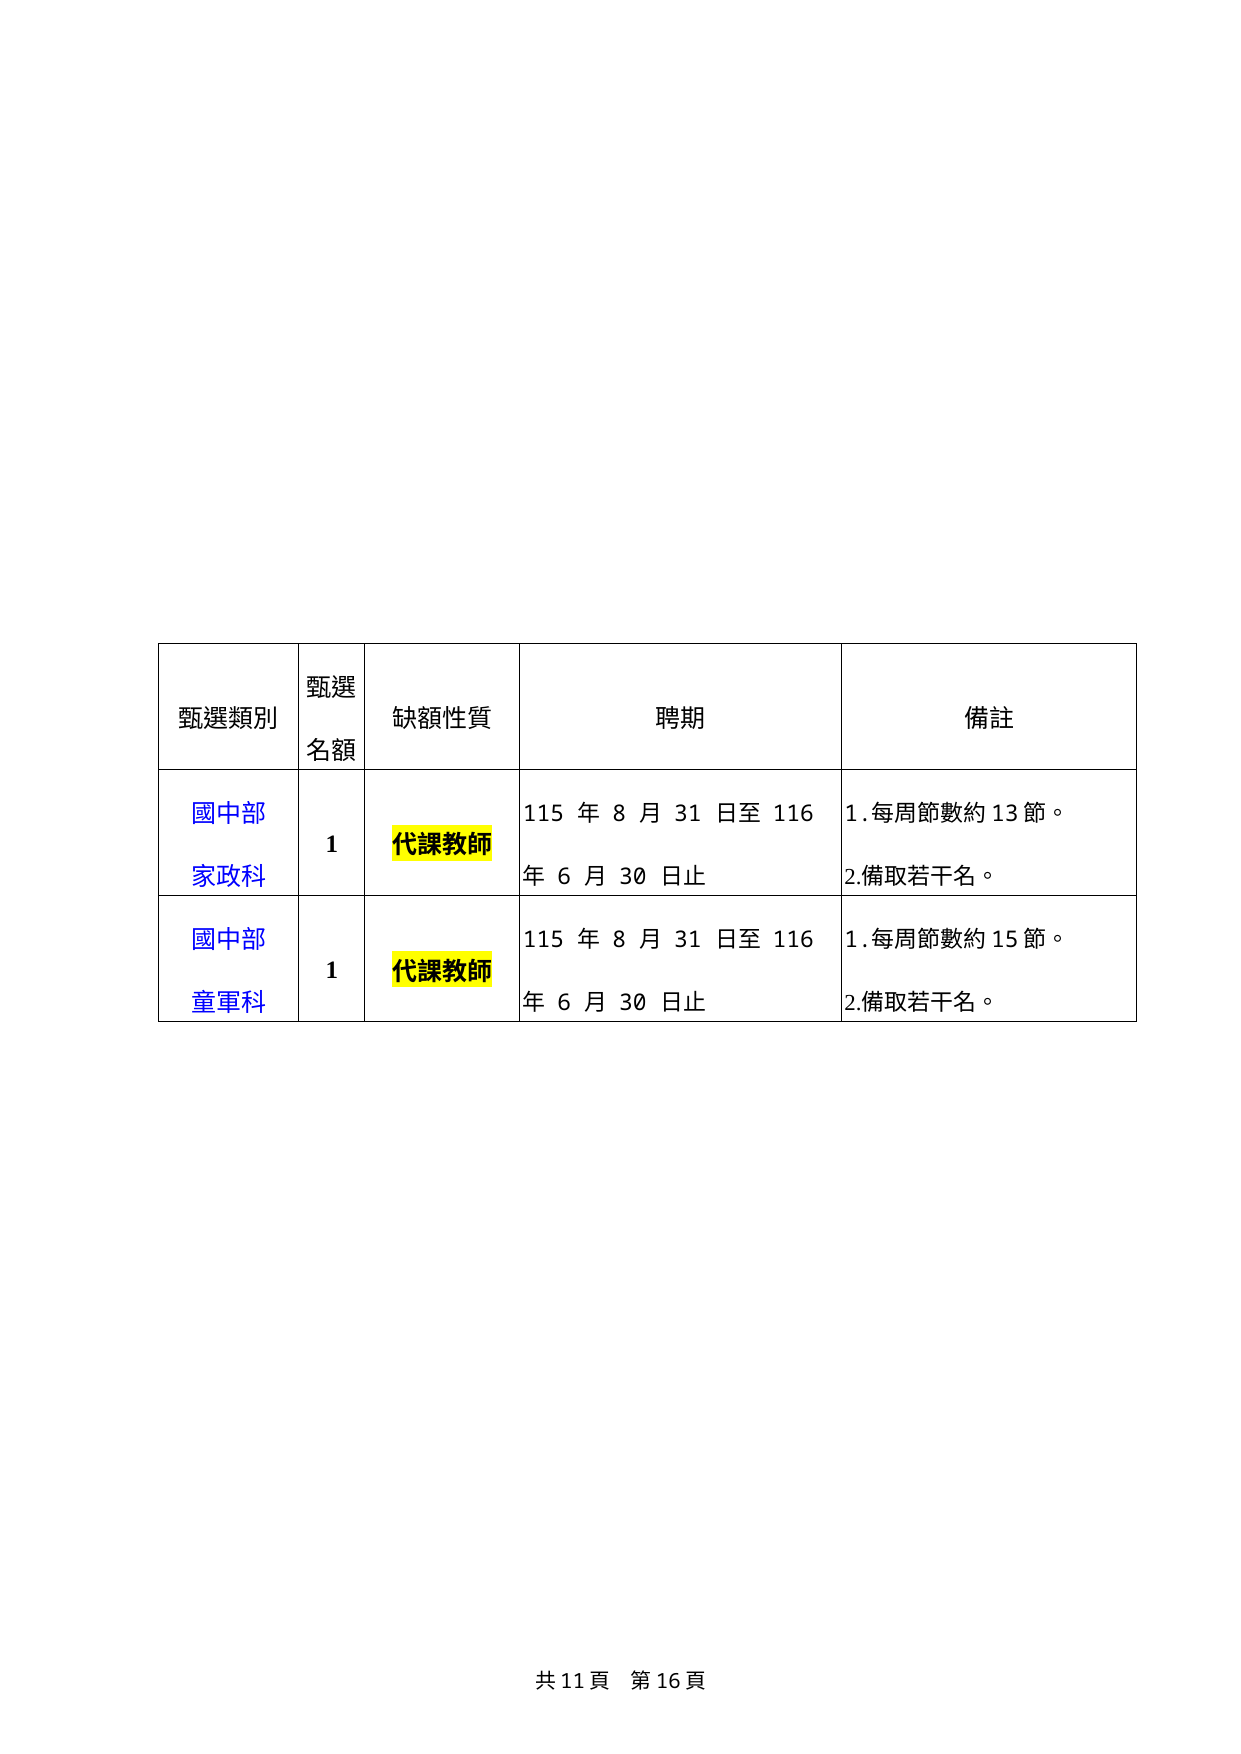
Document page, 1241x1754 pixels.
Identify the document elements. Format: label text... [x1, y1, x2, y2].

table_cell 115 年 8 月 31 日至 116 年 6 月 30 日止 [520, 770, 841, 895]
table_header 缺額性質 [365, 644, 519, 769]
table_header 甄選名額 [299, 644, 364, 769]
table_cell 115 年 8 月 31 日至 116 年 6 月 30 日止 [520, 896, 841, 1021]
table_cell 代課教師 [365, 896, 519, 1021]
table_cell 1.每周節數約13節。 2.備取若干名。 [842, 770, 1136, 895]
table_header 備註 [842, 644, 1136, 769]
table_cell 1.每周節數約15節。 2.備取若干名。 [842, 896, 1136, 1021]
table_cell 1 [299, 770, 364, 895]
table_cell 1 [299, 896, 364, 1021]
table_cell 國中部 童軍科 [159, 896, 298, 1021]
table_cell 代課教師 [365, 770, 519, 895]
table_header 聘期 [520, 644, 841, 769]
table_header 甄選類別 [159, 644, 298, 769]
table_cell 國中部 家政科 [159, 770, 298, 895]
